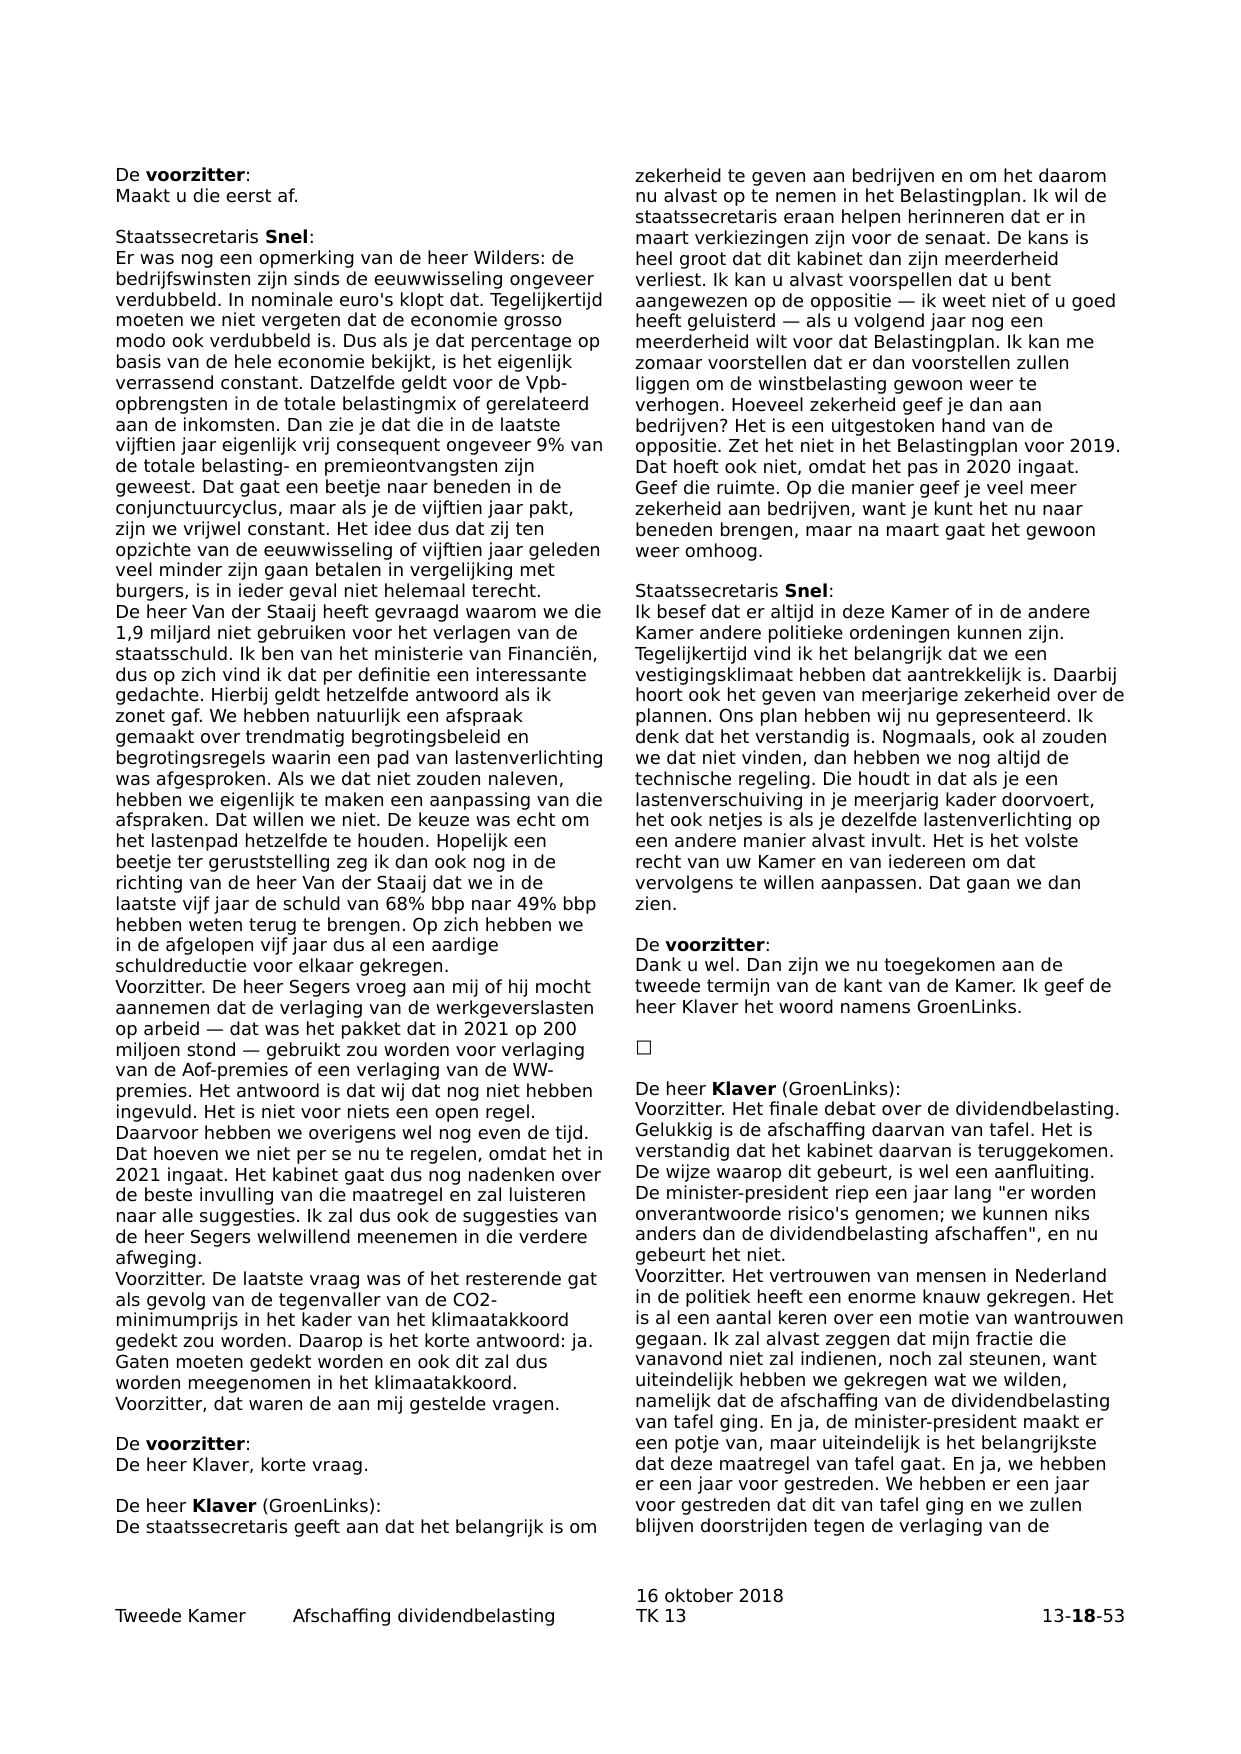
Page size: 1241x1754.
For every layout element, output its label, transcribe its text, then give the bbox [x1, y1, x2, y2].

text zekerheid te geven aan bedrijven en om het daarom nu alvast op te nemen in het Belastingplan. Ik wil de staatssecretaris eraan helpen herinneren dat er in maart verkiezingen zijn voor de senaat. De kans is heel groot dat dit kabinet dan zijn meerderheid verliest. Ik kan u alvast voorspellen dat u bent aangewezen op de oppositie — ik weet niet of u goed heeft geluisterd — als u volgend jaar nog een meerderheid wilt voor dat Belastingplan. Ik kan me zomaar voorstellen dat er dan voorstellen zullen liggen om de winstbelasting gewoon weer te verhogen. Hoeveel zekerheid geef je dan aan bedrijven? Het is een uitgestoken hand van de oppositie. Zet het niet in het Belastingplan voor 2019. Dat hoeft ook niet, omdat het pas in 2020 ingaat. Geef die ruimte. Op die manier geef je veel meer zekerheid aan bedrijven, want je kunt het nu naar beneden brengen, maar na maart gaat het gewoon weer omhoog. [635, 165, 1125, 561]
text Voorzitter. De heer Segers vroeg aan mij of hij mocht aannemen dat de verlaging van de werkgeverslasten op arbeid — dat was het pakket dat in 2021 op 200 miljoen stond — gebruikt zou worden voor verlaging van de Aof-premies of een verlaging van de WW-premies. Het antwoord is dat wij dat nog niet hebben ingevuld. Het is niet voor niets een open regel. Daarvoor hebben we overigens wel nog even de tijd. Dat hoeven we niet per se nu te regelen, omdat het in 2021 ingaat. Het kabinet gaat dus nog nadenken over de beste invulling van die maatregel en zal luisteren naar alle suggesties. Ik zal dus ook de suggesties van de heer Segers welwillend meenemen in die verdere afweging. [115, 977, 605, 1268]
text De heer Klaver (GroenLinks): [635, 1078, 1125, 1099]
text Staatssecretaris Snel: [635, 581, 1125, 602]
text De heer Klaver (GroenLinks): [115, 1496, 605, 1517]
text Dank u wel. Dan zijn we nu toegekomen aan de tweede termijn van de kant van de Kamer. Ik geef de heer Klaver het woord namens GroenLinks. [635, 955, 1125, 1018]
text Voorzitter. Het finale debat over de dividendbelasting. Gelukkig is de afschaffing daarvan van tafel. Het is verstandig dat het kabinet daarvan is teruggekomen. De wijze waarop dit gebeurt, is wel een aanfluiting. De minister-president riep een jaar lang "er worden onverantwoorde risico's genomen; we kunnen niks anders dan de dividendbelasting afschaffen", en nu gebeurt het niet. [635, 1099, 1125, 1266]
text Maakt u die eerst af. [115, 186, 605, 207]
text De heer Klaver, korte vraag. [115, 1455, 605, 1476]
text Voorzitter. De laatste vraag was of het resterende gat als gevolg van de tegenvaller van de CO2-minimumprijs in het kader van het klimaatakkoord gedekt zou worden. Daarop is het korte antwoord: ja. Gaten moeten gedekt worden en ook dit zal dus worden meegenomen in het klimaatakkoord. [115, 1268, 605, 1393]
text Voorzitter. Het vertrouwen van mensen in Nederland in de politiek heeft een enorme knauw gekregen. Het is al een aantal keren over een motie van wantrouwen gegaan. Ik zal alvast zeggen dat mijn fractie die vanavond niet zal indienen, noch zal steunen, want uiteindelijk hebben we gekregen wat we wilden, namelijk dat de afschaffing van de dividendbelasting van tafel ging. En ja, de minister-president maakt er een potje van, maar uiteindelijk is het belangrijkste dat deze maatregel van tafel gaat. En ja, we hebben er een jaar voor gestreden. We hebben er een jaar voor gestreden dat dit van tafel ging en we zullen blijven doorstrijden tegen de verlaging van de [635, 1266, 1125, 1537]
text Voorzitter, dat waren de aan mij gestelde vragen. [115, 1393, 605, 1414]
text De staatssecretaris geeft aan dat het belangrijk is om [115, 1517, 605, 1537]
text Ik besef dat er altijd in deze Kamer of in de andere Kamer andere politieke ordeningen kunnen zijn. Tegelijkertijd vind ik het belangrijk dat we een vestigingsklimaat hebben dat aantrekkelijk is. Daarbij hoort ook het geven van meerjarige zekerheid over de plannen. Ons plan hebben wij nu gepresenteerd. Ik denk dat het verstandig is. Nogmaals, ook al zouden we dat niet vinden, dan hebben we nog altijd de technische regeling. Die houdt in dat als je een lastenverschuiving in je meerjarig kader doorvoert, het ook netjes is als je dezelfde lastenverlichting op een andere manier alvast invult. Het is het volste recht van uw Kamer en van iedereen om dat vervolgens te willen aanpassen. Dat gaan we dan zien. [635, 602, 1125, 914]
text ⬜ [635, 1038, 1125, 1058]
text Staatssecretaris Snel: [115, 227, 605, 248]
text Er was nog een opmerking van de heer Wilders: de bedrijfswinsten zijn sinds de eeuwwisseling ongeveer verdubbeld. In nominale euro's klopt dat. Tegelijkertijd moeten we niet vergeten dat de economie grosso modo ook verdubbeld is. Dus als je dat percentage op basis van de hele economie bekijkt, is het eigenlijk verrassend constant. Datzelfde geldt voor de Vpb-opbrengsten in de totale belastingmix of gerelateerd aan de inkomsten. Dan zie je dat die in de laatste vijftien jaar eigenlijk vrij consequent ongeveer 9% van de totale belasting- en premieontvangsten zijn geweest. Dat gaat een beetje naar beneden in de conjunctuurcyclus, maar als je de vijftien jaar pakt, zijn we vrijwel constant. Het idee dus dat zij ten opzichte van de eeuwwisseling of vijftien jaar geleden veel minder zijn gaan betalen in vergelijking met burgers, is in ieder geval niet helemaal terecht. [115, 248, 605, 602]
text De voorzitter: [115, 1434, 605, 1455]
text De voorzitter: [115, 165, 605, 186]
text De heer Van der Staaij heeft gevraagd waarom we die 1,9 miljard niet gebruiken voor het verlagen van de staatsschuld. Ik ben van het ministerie van Financiën, dus op zich vind ik dat per definitie een interessante gedachte. Hierbij geldt hetzelfde antwoord als ik zonet gaf. We hebben natuurlijk een afspraak gemaakt over trendmatig begrotingsbeleid en begrotingsregels waarin een pad van lastenverlichting was afgesproken. Als we dat niet zouden naleven, hebben we eigenlijk te maken een aanpassing van die afspraken. Dat willen we niet. De keuze was echt om het lastenpad hetzelfde te houden. Hopelijk een beetje ter geruststelling zeg ik dan ook nog in de richting van de heer Van der Staaij dat we in de laatste vijf jaar de schuld van 68% bbp naar 49% bbp hebben weten terug te brengen. Op zich hebben we in de afgelopen vijf jaar dus al een aardige schuldreductie voor elkaar gekregen. [115, 602, 605, 977]
text De voorzitter: [635, 934, 1125, 955]
